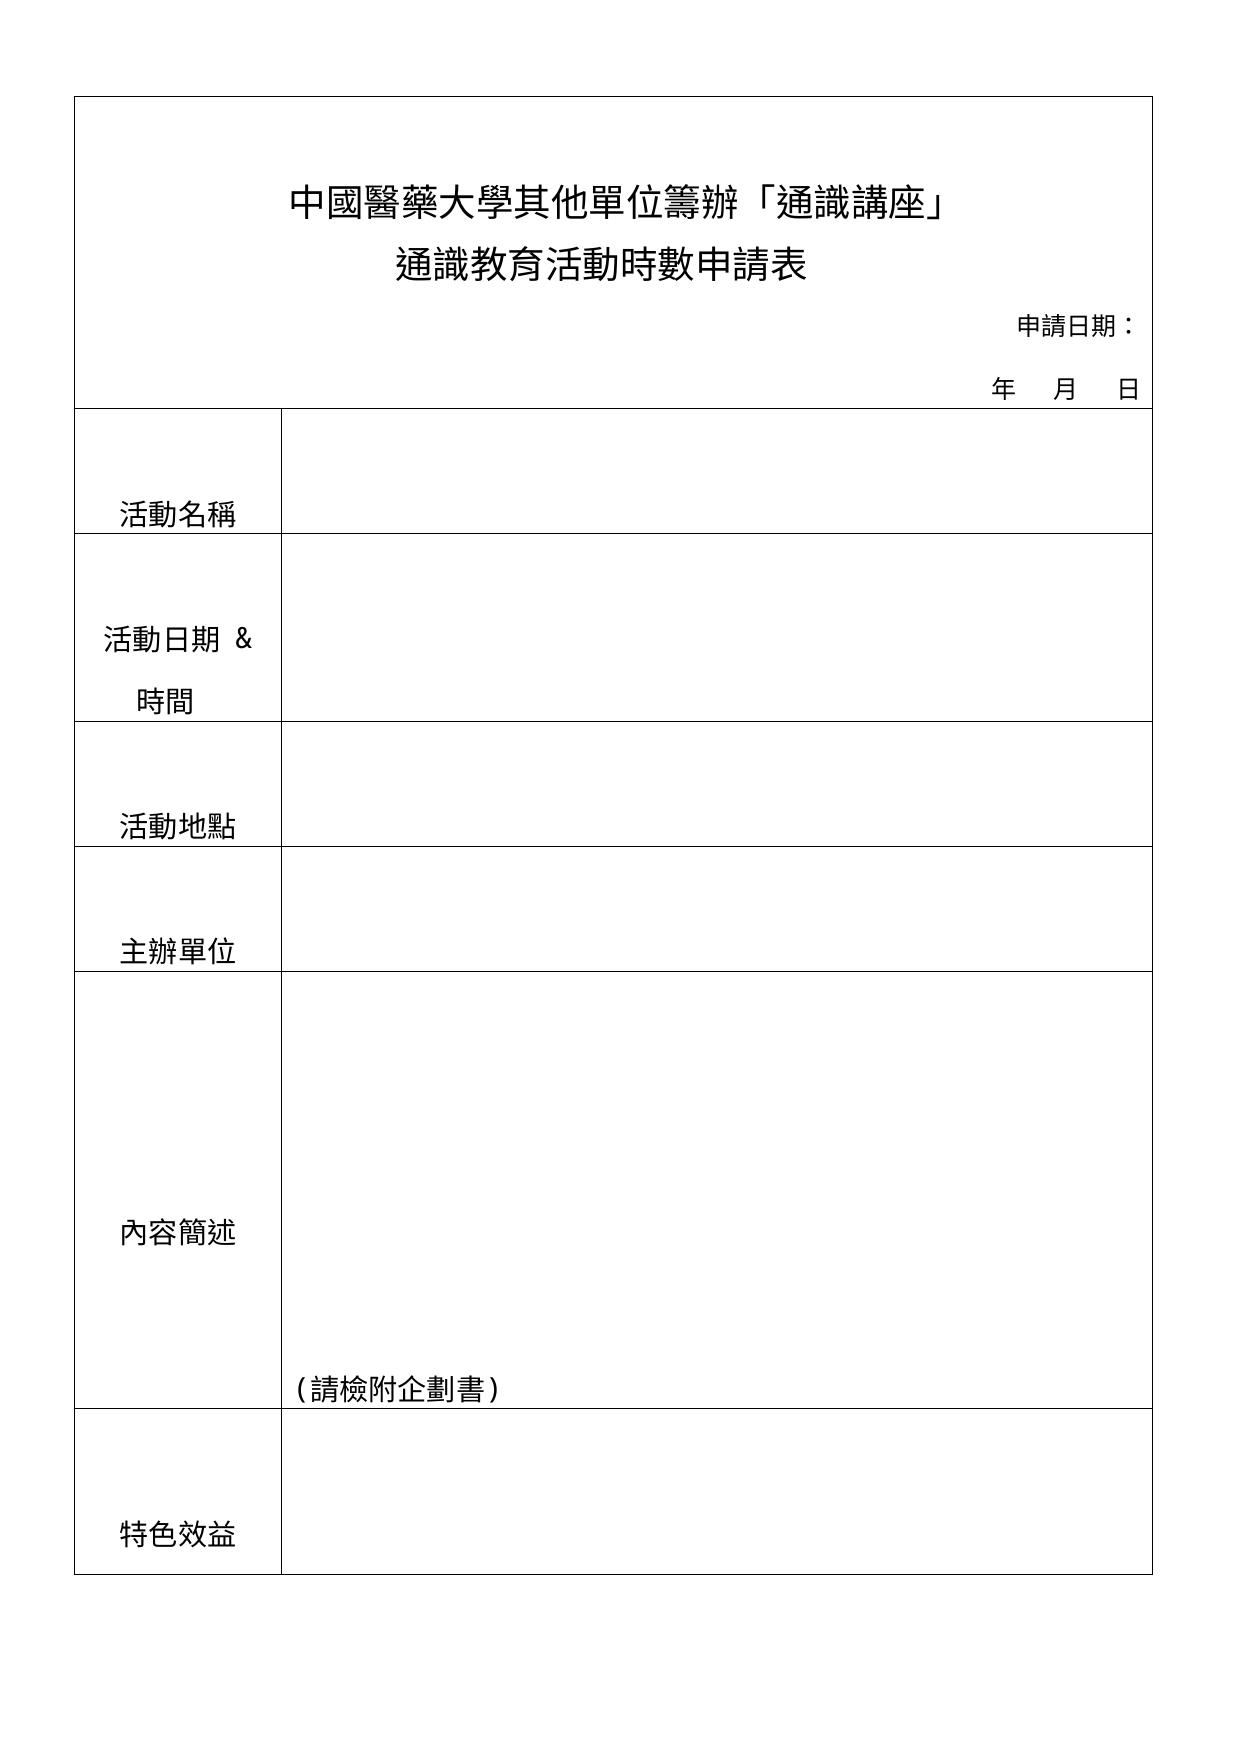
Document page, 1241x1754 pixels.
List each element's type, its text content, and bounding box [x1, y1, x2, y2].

table_cell [282, 1409, 1152, 1574]
table_cell [282, 847, 1152, 971]
table_cell 特色效益 [75, 1409, 281, 1574]
table_header 中國醫藥大學其他單位籌辦「通識講座」 通識教育活動時數申請表 申請日期： 年 月 日 [75, 97, 1152, 408]
table_cell [282, 534, 1152, 721]
table_cell [282, 722, 1152, 846]
table_cell 內容簡述 [75, 972, 281, 1408]
table_cell 活動日期 & 時間 [75, 534, 281, 721]
table_cell 活動名稱 [75, 409, 281, 533]
table_cell [282, 409, 1152, 533]
table_cell (請檢附企劃書) [282, 972, 1152, 1408]
table_cell 主辦單位 [75, 847, 281, 971]
table_cell 活動地點 [75, 722, 281, 846]
